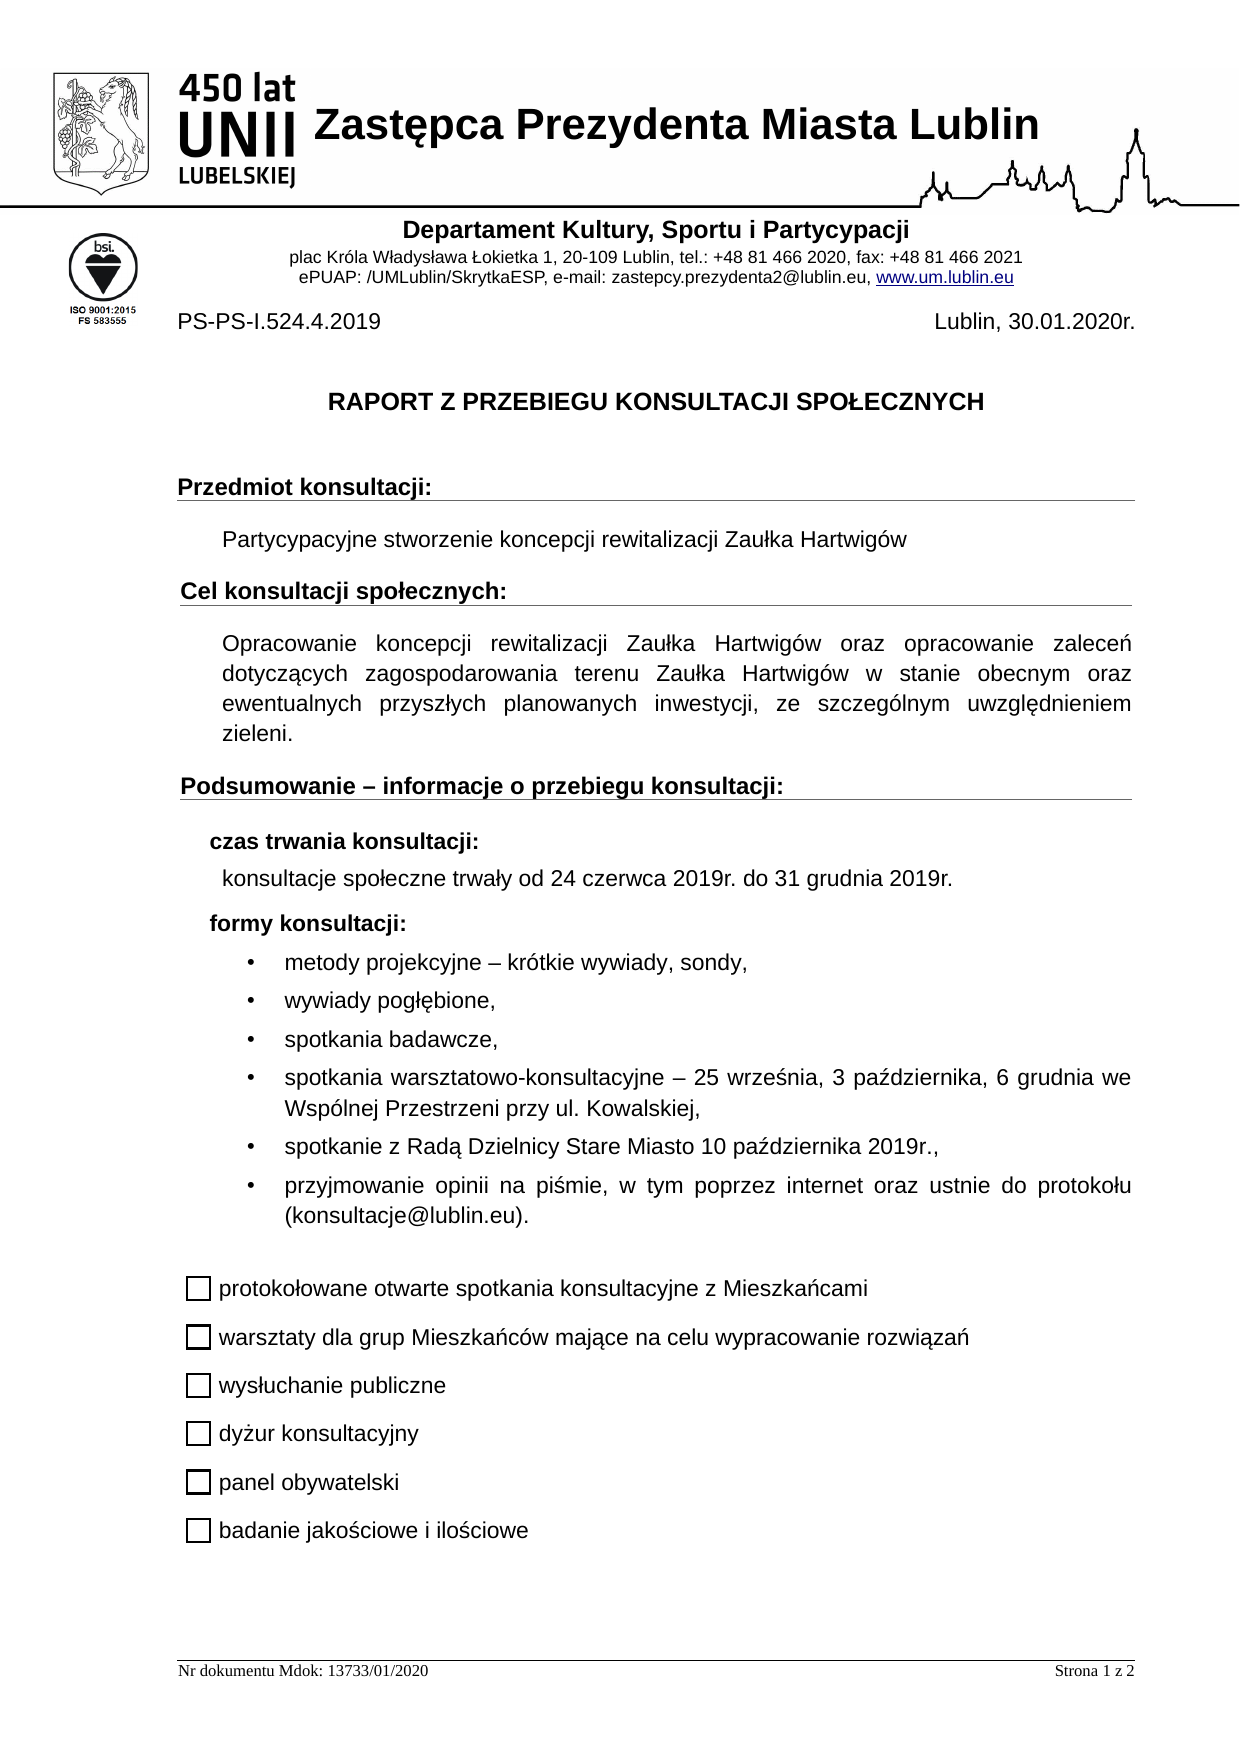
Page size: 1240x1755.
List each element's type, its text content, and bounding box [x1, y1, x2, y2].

table_cell czas trwania konsultacji: [177, 817, 1135, 858]
table_cell [177, 1263, 1135, 1556]
picture [0, 68, 1240, 215]
table_cell Podsumowanie – informacje o przebiegu konsultacji: [177, 754, 1135, 817]
table_cell formy konsultacji: metody projekcyjne – krótkie wywiady, sondy, wywiady pogłębione, spotkania badawcze, spotkania warsztatowo-konsultacyjne – 25 września, 3 października, 6 grudnia we Wspólnej Przestrzeni przy ul. Kowalskiej, spotkanie z Radą Dzielnicy Stare Miasto 10 października 2019r., przyjmowanie opinii na piśmie, w tym poprzez internet oraz ustnie do protokołu (konsultacje@lublin.eu). [177, 899, 1135, 1263]
table_header Partycypacyjne stworzenie koncepcji rewitalizacji Zaułka Hartwigów [177, 519, 1135, 560]
picture [68, 233, 138, 326]
table_cell Opracowanie koncepcji rewitalizacji Zaułka Hartwigów oraz opracowanie zaleceń dotyczących zagospodarowania terenu Zaułka Hartwigów w stanie obecnym oraz ewentualnych przyszłych planowanych inwestycji, ze szczególnym uwzględnieniem zieleni. [177, 623, 1135, 754]
text Raport z przebiegu konsultacji Społecznych [177, 386, 1135, 415]
table_cell konsultacje społeczne trwały od 24 czerwca 2019r. do 31 grudnia 2019r. [177, 858, 1135, 899]
table_cell Cel konsultacji społecznych: [177, 560, 1135, 622]
text Przedmiot konsultacji: [177, 473, 1135, 500]
